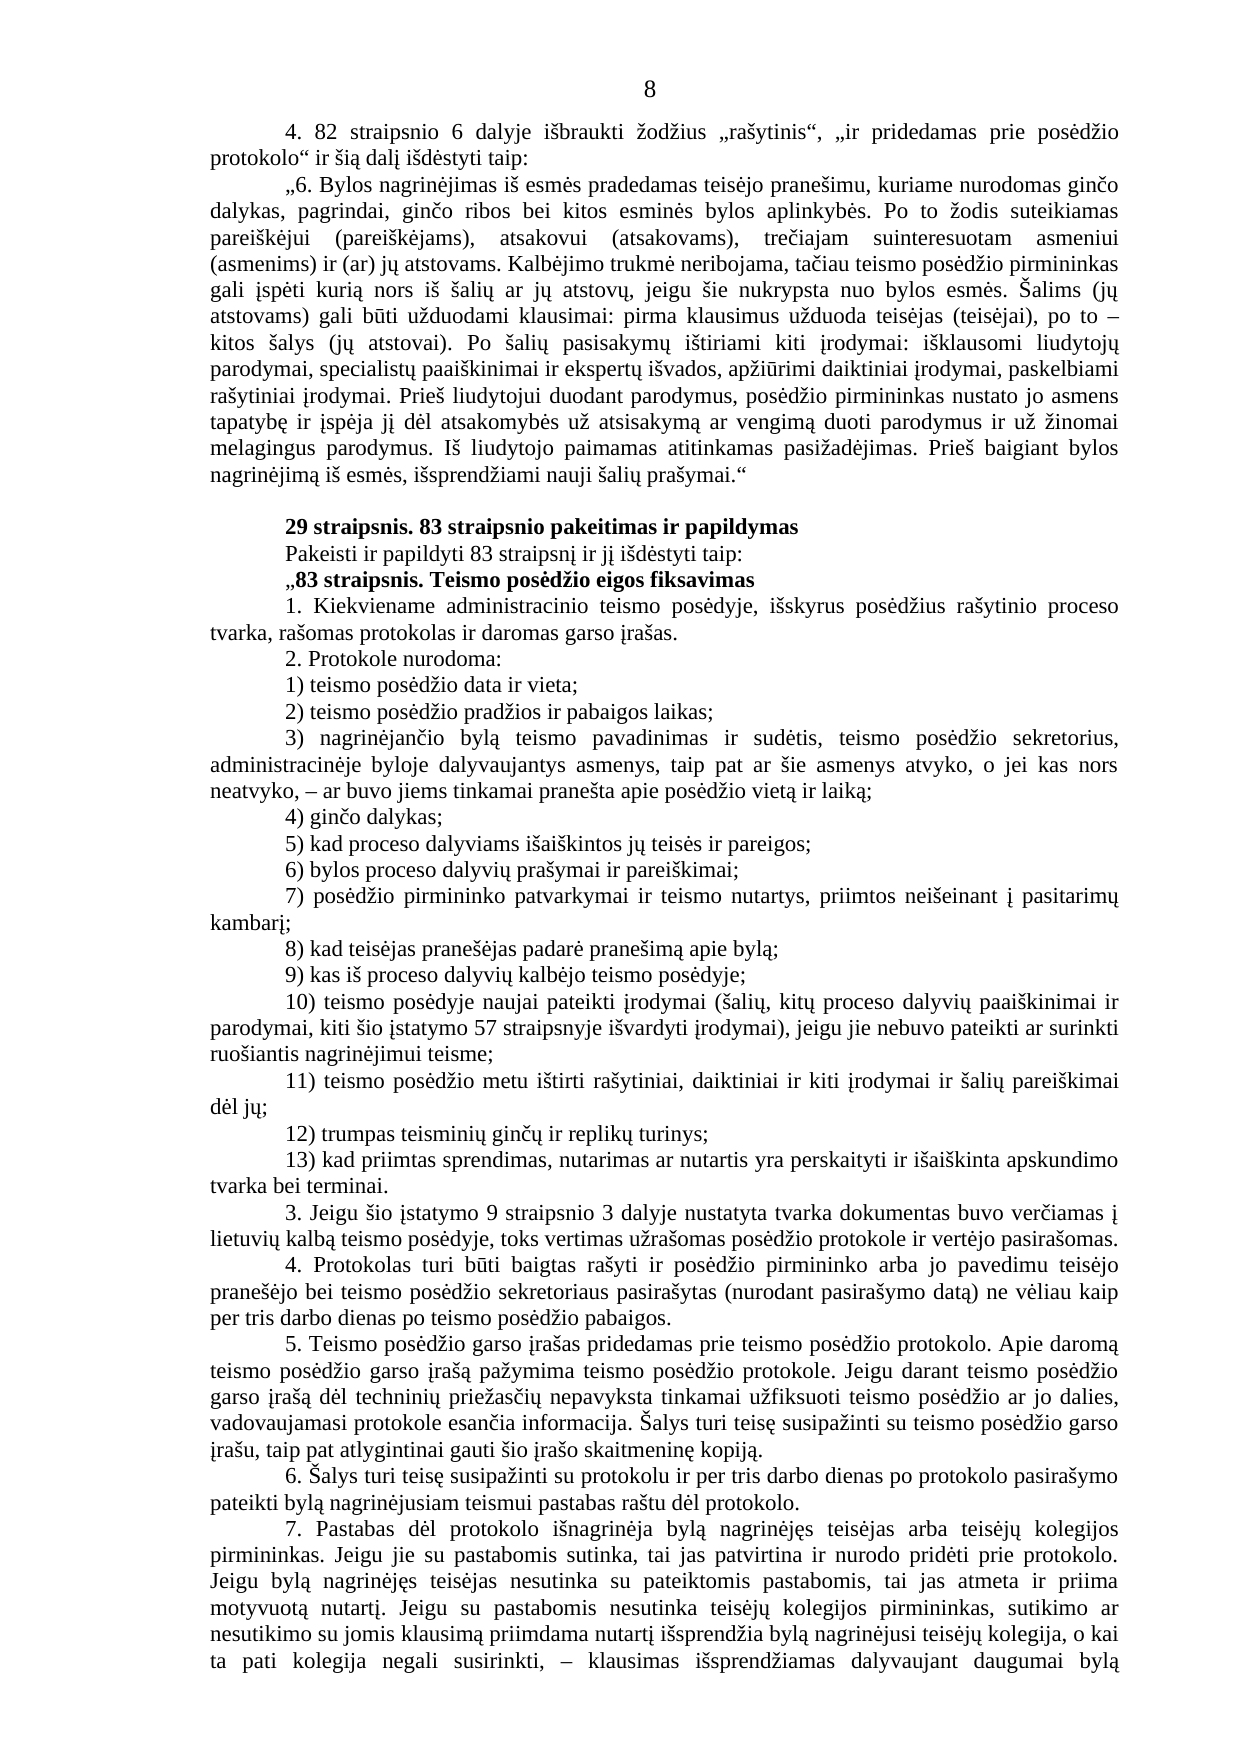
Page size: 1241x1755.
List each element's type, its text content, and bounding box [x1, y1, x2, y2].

text 5. Teismo posėdžio garso įrašas pridedamas prie teismo posėdžio protokolo. Apie daromą teismo posėdžio garso įrašą pažymima teismo posėdžio protokole. Jeigu darant teismo posėdžio garso įrašą dėl techninių priežasčių nepavyksta tinkamai užfiksuoti teismo posėdžio ar jo dalies, vadovaujamasi protokole esančia informacija. Šalys turi teisę susipažinti su teismo posėdžio garso įrašu, taip pat atlygintinai gauti šio įrašo skaitmeninę kopiją. [210, 1330, 1120, 1462]
text 2) teismo posėdžio pradžios ir pabaigos laikas; [210, 698, 1120, 724]
text 3. Jeigu šio įstatymo 9 straipsnio 3 dalyje nustatyta tvarka dokumentas buvo verčiamas į lietuvių kalbą teismo posėdyje, toks vertimas užrašomas posėdžio protokole ir vertėjo pasirašomas. [210, 1199, 1120, 1251]
text 11) teismo posėdžio metu ištirti rašytiniai, daiktiniai ir kiti įrodymai ir šalių pareiškimai dėl jų; [210, 1067, 1120, 1119]
text 2. Protokole nurodoma: [210, 645, 1120, 672]
text 12) trumpas teisminių ginčų ir replikų turinys; [210, 1119, 1120, 1146]
text 1) teismo posėdžio data ir vieta; [210, 672, 1120, 698]
text Pakeisti ir papildyti 83 straipsnį ir jį išdėstyti taip: [210, 540, 1120, 566]
text 5) kad proceso dalyviams išaiškintos jų teisės ir pareigos; [210, 830, 1120, 856]
text 3) nagrinėjančio bylą teismo pavadinimas ir sudėtis, teismo posėdžio sekretorius, administracinėje byloje dalyvaujantys asmenys, taip pat ar šie asmenys atvyko, o jei kas nors neatvyko, – ar buvo jiems tinkamai pranešta apie posėdžio vietą ir laiką; [210, 724, 1120, 803]
text 7) posėdžio pirmininko patvarkymai ir teismo nutartys, priimtos neišeinant į pasitarimų kambarį; [210, 882, 1120, 935]
text 4) ginčo dalykas; [210, 803, 1120, 830]
text 4. Protokolas turi būti baigtas rašyti ir posėdžio pirmininko arba jo pavedimu teisėjo pranešėjo bei teismo posėdžio sekretoriaus pasirašytas (nurodant pasirašymo datą) ne vėliau kaip per tris darbo dienas po teismo posėdžio pabaigos. [210, 1251, 1120, 1330]
text 7. Pastabas dėl protokolo išnagrinėja bylą nagrinėjęs teisėjas arba teisėjų kolegijos pirmininkas. Jeigu jie su pastabomis sutinka, tai jas patvirtina ir nurodo pridėti prie protokolo. Jeigu bylą nagrinėjęs teisėjas nesutinka su pateiktomis pastabomis, tai jas atmeta ir priima motyvuotą nutartį. Jeigu su pastabomis nesutinka teisėjų kolegijos pirmininkas, sutikimo ar nesutikimo su jomis klausimą priimdama nutartį išsprendžia bylą nagrinėjusi teisėjų kolegija, o kai ta pati kolegija negali susirinkti, – klausimas išsprendžiamas dalyvaujant daugumai bylą [210, 1515, 1120, 1673]
text 29 straipsnis. 83 straipsnio pakeitimas ir papildymas [210, 513, 1120, 540]
text 8) kad teisėjas pranešėjas padarė pranešimą apie bylą; [210, 935, 1120, 961]
text 13) kad priimtas sprendimas, nutarimas ar nutartis yra perskaityti ir išaiškinta apskundimo tvarka bei terminai. [210, 1146, 1120, 1199]
text 6) bylos proceso dalyvių prašymai ir pareiškimai; [210, 856, 1120, 882]
text „6. Bylos nagrinėjimas iš esmės pradedamas teisėjo pranešimu, kuriame nurodomas ginčo dalykas, pagrindai, ginčo ribos bei kitos esminės bylos aplinkybės. Po to žodis suteikiamas pareiškėjui (pareiškėjams), atsakovui (atsakovams), trečiajam suinteresuotam asmeniui (asmenims) ir (ar) jų atstovams. Kalbėjimo trukmė neribojama, tačiau teismo posėdžio pirmininkas gali įspėti kurią nors iš šalių ar jų atstovų, jeigu šie nukrypsta nuo bylos esmės. Šalims (jų atstovams) gali būti užduodami klausimai: pirma klausimus užduoda teisėjas (teisėjai), po to – kitos šalys (jų atstovai). Po šalių pasisakymų ištiriami kiti įrodymai: išklausomi liudytojų parodymai, specialistų paaiškinimai ir ekspertų išvados, apžiūrimi daiktiniai įrodymai, paskelbiami rašytiniai įrodymai. Prieš liudytojui duodant parodymus, posėdžio pirmininkas nustato jo asmens tapatybę ir įspėja jį dėl atsakomybės už atsisakymą ar vengimą duoti parodymus ir už žinomai melagingus parodymus. Iš liudytojo paimamas atitinkamas pasižadėjimas. Prieš baigiant bylos nagrinėjimą iš esmės, išsprendžiami nauji šalių prašymai.“ [210, 171, 1120, 487]
text „83 straipsnis. Teismo posėdžio eigos fiksavimas [210, 566, 1120, 592]
text 9) kas iš proceso dalyvių kalbėjo teismo posėdyje; [210, 961, 1120, 988]
text 6. Šalys turi teisę susipažinti su protokolu ir per tris darbo dienas po protokolo pasirašymo pateikti bylą nagrinėjusiam teismui pastabas raštu dėl protokolo. [210, 1462, 1120, 1515]
text 4. 82 straipsnio 6 dalyje išbraukti žodžius „rašytinis“, „ir pridedamas prie posėdžio protokolo“ ir šią dalį išdėstyti taip: [210, 118, 1120, 171]
text 1. Kiekviename administracinio teismo posėdyje, išskyrus posėdžius rašytinio proceso tvarka, rašomas protokolas ir daromas garso įrašas. [210, 592, 1120, 645]
text 10) teismo posėdyje naujai pateikti įrodymai (šalių, kitų proceso dalyvių paaiškinimai ir parodymai, kiti šio įstatymo 57 straipsnyje išvardyti įrodymai), jeigu jie nebuvo pateikti ar surinkti ruošiantis nagrinėjimui teisme; [210, 988, 1120, 1067]
